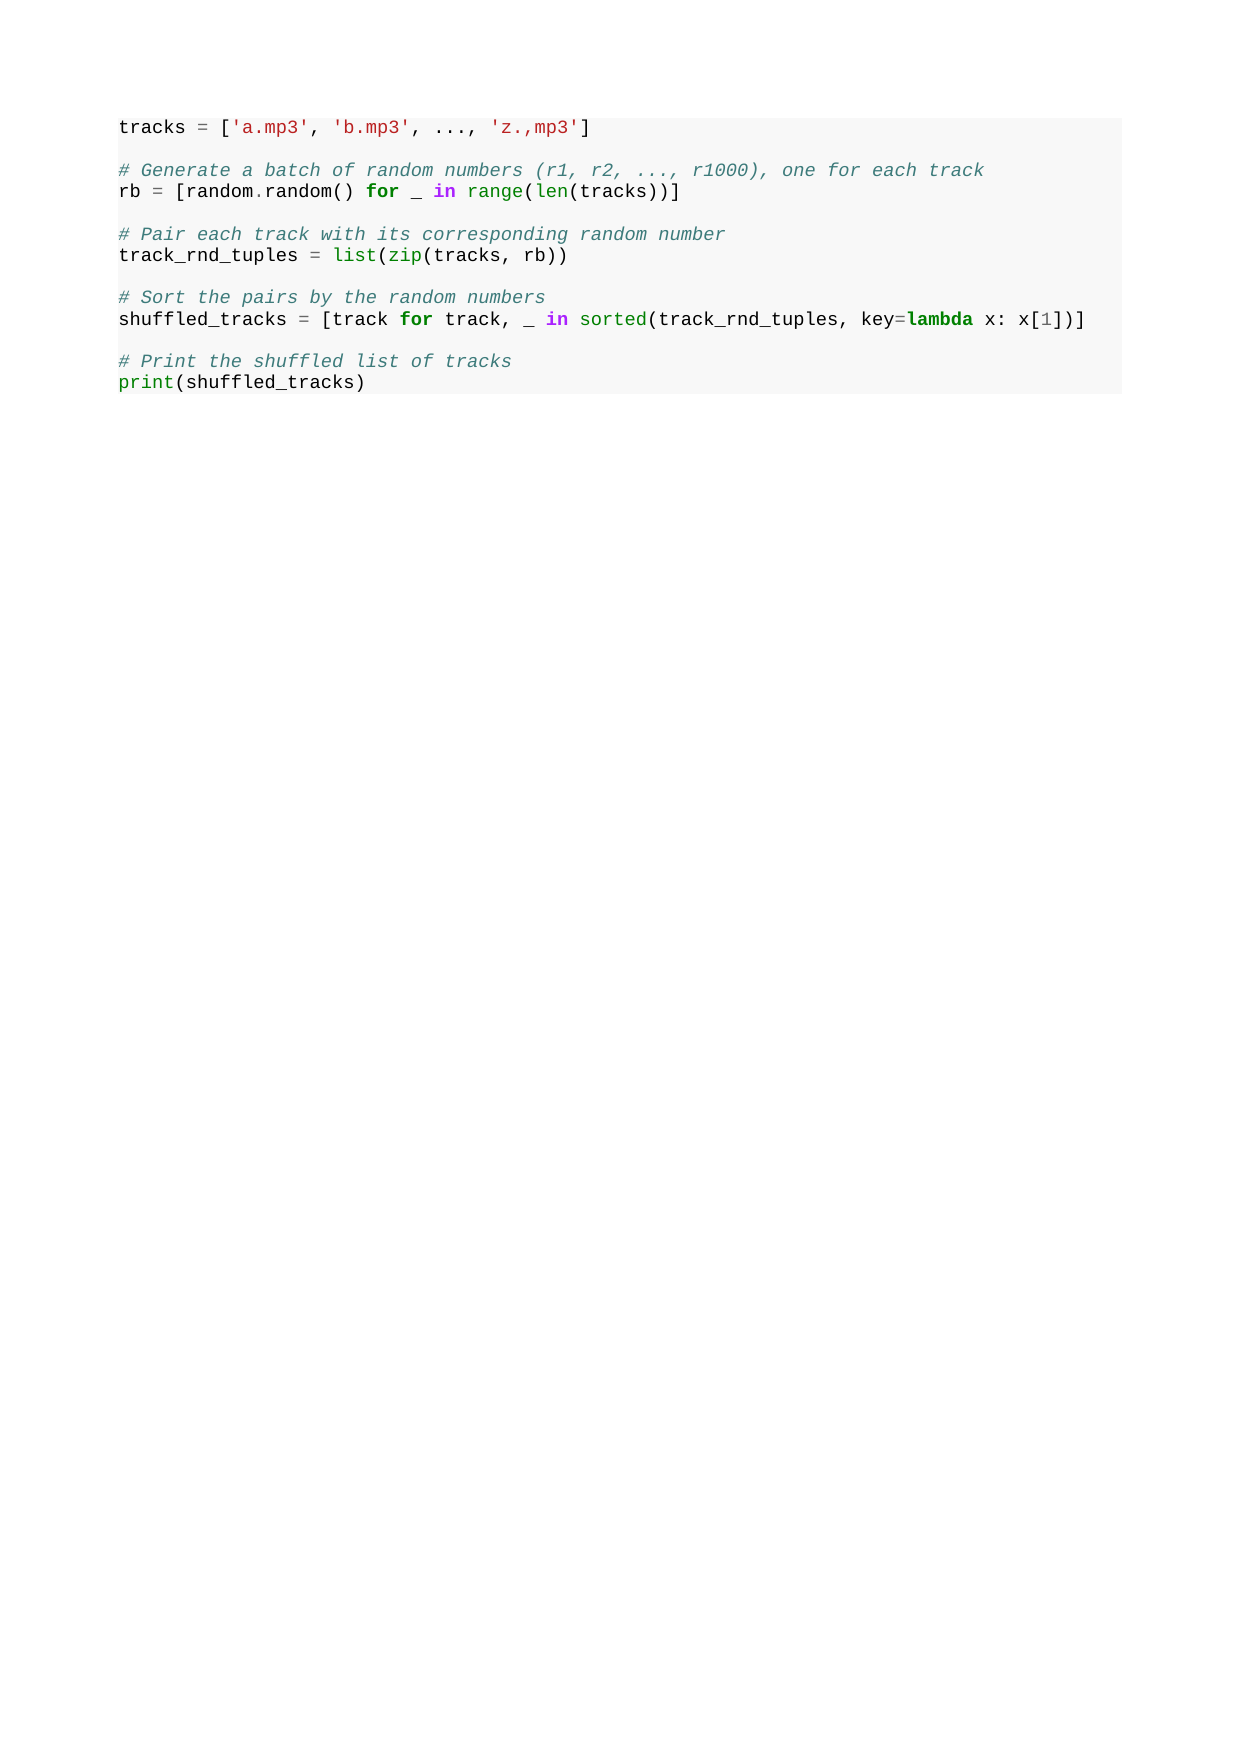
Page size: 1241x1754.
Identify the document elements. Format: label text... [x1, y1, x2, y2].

text track_rnd_tuples = list(zip(tracks, rb)) [118, 246, 1122, 267]
text tracks = ['a.mp3', 'b.mp3', ..., 'z.,mp3'] [118, 118, 1122, 139]
text print(shuffled_tracks) [118, 373, 1122, 394]
text # Sort the pairs by the random numbers [118, 288, 1122, 309]
text # Generate a batch of random numbers (r1, r2, ..., r1000), one for each track [118, 161, 1122, 182]
text rb = [random.random() for _ in range(len(tracks))] [118, 182, 1122, 203]
text # Print the shuffled list of tracks [118, 352, 1122, 373]
text # Pair each track with its corresponding random number [118, 224, 1122, 246]
text shuffled_tracks = [track for track, _ in sorted(track_rnd_tuples, key=lambda x: x[1])] [118, 309, 1122, 331]
